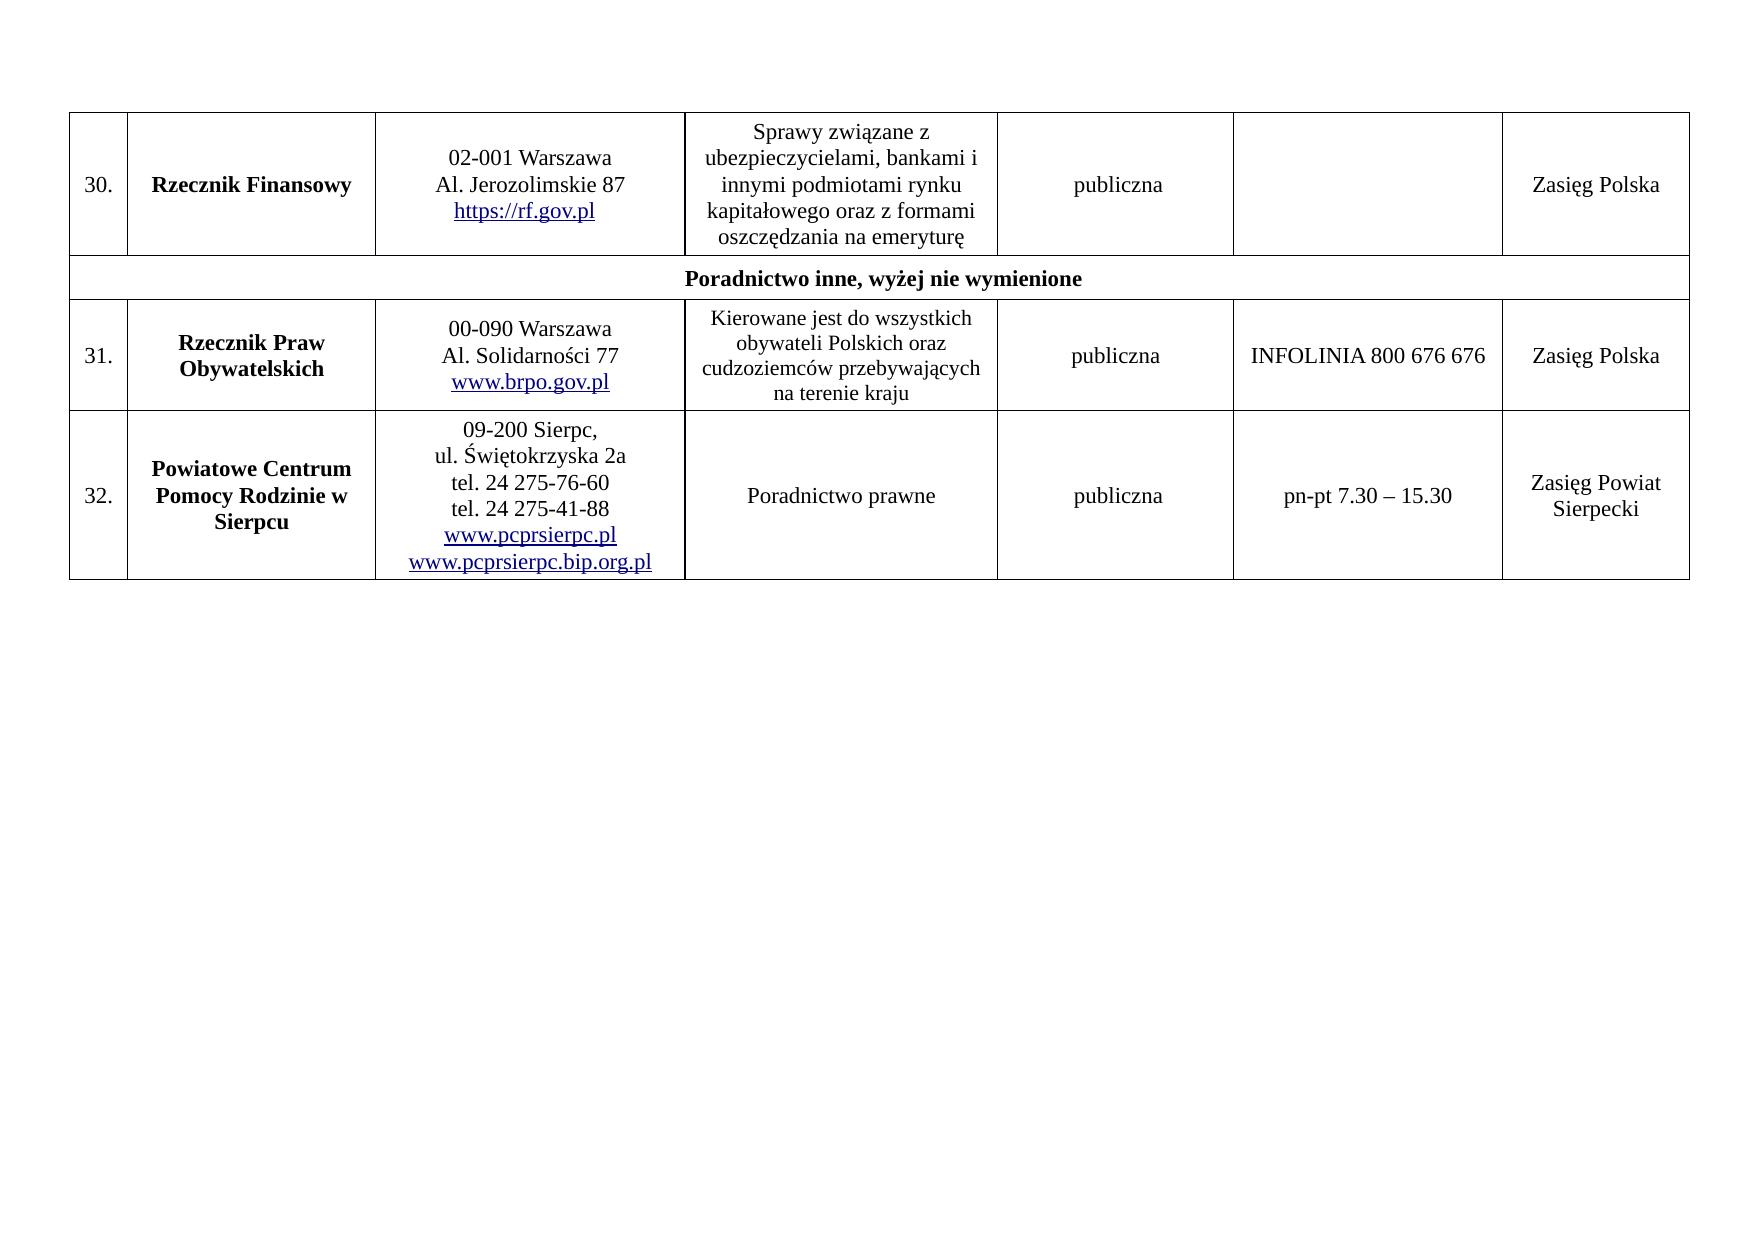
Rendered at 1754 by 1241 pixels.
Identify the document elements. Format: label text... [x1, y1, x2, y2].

table_cell Poradnictwo prawne [686, 411, 997, 579]
table_cell 00-090 Warszawa Al. Solidarności 77 www.brpo.gov.pl [376, 300, 684, 410]
table_cell 30. [70, 113, 127, 254]
table_cell 31. [70, 300, 127, 410]
table_cell 02-001 Warszawa Al. Jerozolimskie 87 https://rf.gov.pl [376, 113, 684, 254]
table_cell Zasięg Polska [1503, 113, 1689, 254]
table_cell [1234, 113, 1502, 254]
table_cell Sprawy związane z ubezpieczycielami, bankami i innymi podmiotami rynku kapitałowego oraz z formami oszczędzania na emeryturę [686, 113, 997, 254]
table_cell Zasięg Powiat Sierpecki [1503, 411, 1689, 579]
table_cell publiczna [998, 113, 1233, 254]
table_cell Poradnictwo inne, wyżej nie wymienione [70, 256, 1689, 299]
table_cell Rzecznik Finansowy [128, 113, 375, 254]
table_cell Kierowane jest do wszystkich obywateli Polskich oraz cudzoziemców przebywających na terenie kraju [686, 300, 997, 410]
table_cell Zasięg Polska [1503, 300, 1689, 410]
table_cell INFOLINIA 800 676 676 [1234, 300, 1502, 410]
table_cell pn-pt 7.30 – 15.30 [1234, 411, 1502, 579]
table_cell publiczna [998, 411, 1233, 579]
table_cell publiczna [998, 300, 1233, 410]
table_cell 32. [70, 411, 127, 579]
table_cell Powiatowe Centrum Pomocy Rodzinie w Sierpcu [128, 411, 375, 579]
table_cell Rzecznik Praw Obywatelskich [128, 300, 375, 410]
table_cell 09-200 Sierpc, ul. Świętokrzyska 2a tel. 24 275-76-60 tel. 24 275-41-88 www.pcprsierpc.pl www.pcprsierpc.bip.org.pl [376, 411, 684, 579]
